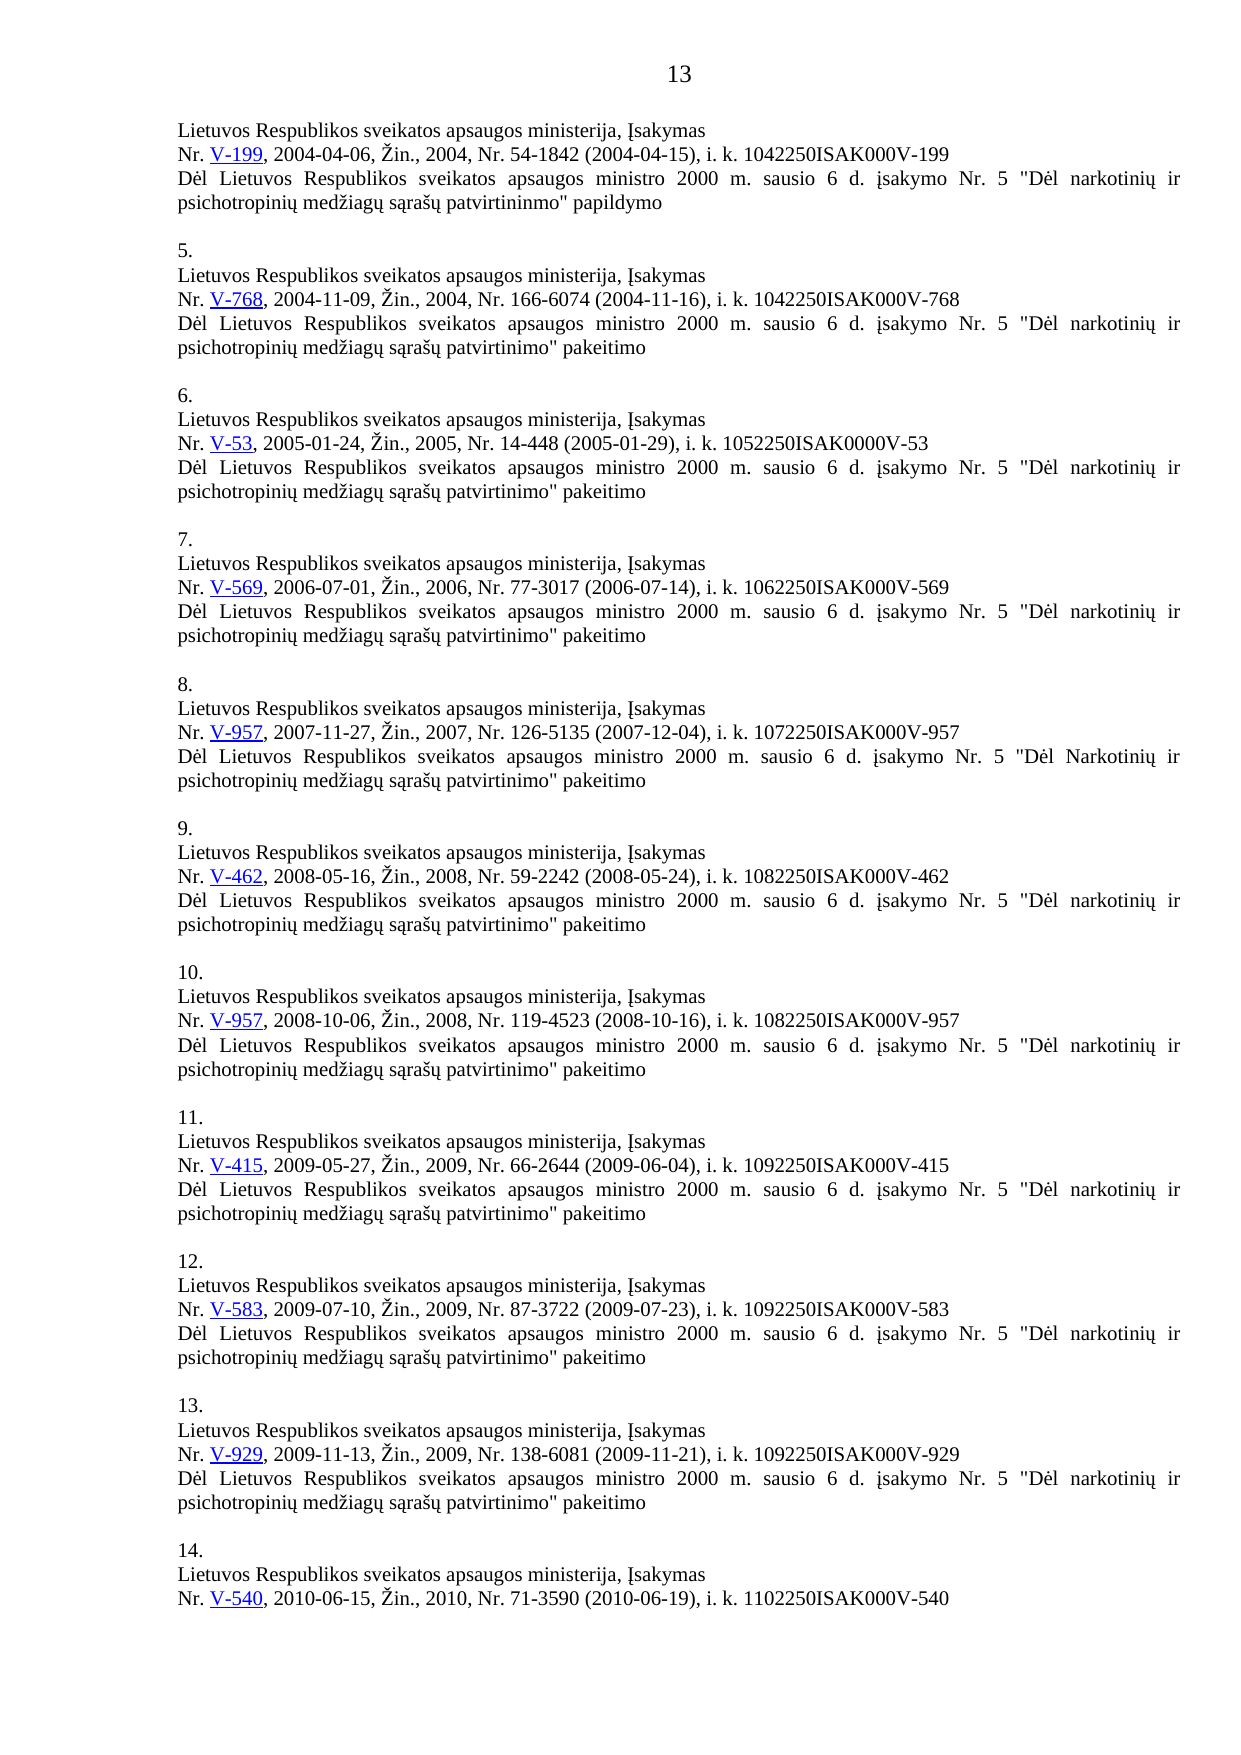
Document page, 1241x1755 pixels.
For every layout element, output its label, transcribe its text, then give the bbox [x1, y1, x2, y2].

text 8. [177, 672, 1181, 696]
text Dėl Lietuvos Respublikos sveikatos apsaugos ministro 2000 m. sausio 6 d. įsakymo Nr. 5 "Dėl narkotinių ir psichotropinių medžiagų sąrašų patvirtinimo" pakeitimo [177, 1466, 1181, 1514]
text Lietuvos Respublikos sveikatos apsaugos ministerija, Įsakymas [177, 984, 1181, 1008]
text Dėl Lietuvos Respublikos sveikatos apsaugos ministro 2000 m. sausio 6 d. įsakymo Nr. 5 "Dėl narkotinių ir psichotropinių medžiagų sąrašų patvirtinimo" pakeitimo [177, 455, 1181, 503]
text Lietuvos Respublikos sveikatos apsaugos ministerija, Įsakymas [177, 696, 1181, 720]
text Nr. V-929, 2009-11-13, Žin., 2009, Nr. 138-6081 (2009-11-21), i. k. 1092250ISAK000V-929 [177, 1442, 1181, 1466]
text Dėl Lietuvos Respublikos sveikatos apsaugos ministro 2000 m. sausio 6 d. įsakymo Nr. 5 "Dėl narkotinių ir psichotropinių medžiagų sąrašų patvirtinimo" pakeitimo [177, 1032, 1181, 1081]
text 10. [177, 960, 1181, 984]
text Lietuvos Respublikos sveikatos apsaugos ministerija, Įsakymas [177, 118, 1181, 142]
text Nr. V-583, 2009-07-10, Žin., 2009, Nr. 87-3722 (2009-07-23), i. k. 1092250ISAK000V-583 [177, 1297, 1181, 1321]
text Nr. V-462, 2008-05-16, Žin., 2008, Nr. 59-2242 (2008-05-24), i. k. 1082250ISAK000V-462 [177, 864, 1181, 888]
text 12. [177, 1249, 1181, 1273]
text Nr. V-768, 2004-11-09, Žin., 2004, Nr. 166-6074 (2004-11-16), i. k. 1042250ISAK000V-768 [177, 287, 1181, 311]
text Lietuvos Respublikos sveikatos apsaugos ministerija, Įsakymas [177, 1562, 1181, 1586]
text 9. [177, 816, 1181, 840]
text Nr. V-199, 2004-04-06, Žin., 2004, Nr. 54-1842 (2004-04-15), i. k. 1042250ISAK000V-199 [177, 142, 1181, 166]
text Lietuvos Respublikos sveikatos apsaugos ministerija, Įsakymas [177, 407, 1181, 431]
text Dėl Lietuvos Respublikos sveikatos apsaugos ministro 2000 m. sausio 6 d. įsakymo Nr. 5 "Dėl narkotinių ir psichotropinių medžiagų sąrašų patvirtinimo" pakeitimo [177, 1321, 1181, 1369]
text Dėl Lietuvos Respublikos sveikatos apsaugos ministro 2000 m. sausio 6 d. įsakymo Nr. 5 "Dėl narkotinių ir psichotropinių medžiagų sąrašų patvirtinimo" pakeitimo [177, 311, 1181, 359]
text Dėl Lietuvos Respublikos sveikatos apsaugos ministro 2000 m. sausio 6 d. įsakymo Nr. 5 "Dėl narkotinių ir psichotropinių medžiagų sąrašų patvirtininmo" papildymo [177, 166, 1181, 214]
text Lietuvos Respublikos sveikatos apsaugos ministerija, Įsakymas [177, 1417, 1181, 1442]
text Dėl Lietuvos Respublikos sveikatos apsaugos ministro 2000 m. sausio 6 d. įsakymo Nr. 5 "Dėl narkotinių ir psichotropinių medžiagų sąrašų patvirtinimo" pakeitimo [177, 599, 1181, 647]
text Lietuvos Respublikos sveikatos apsaugos ministerija, Įsakymas [177, 1129, 1181, 1153]
text 11. [177, 1105, 1181, 1129]
text Nr. V-53, 2005-01-24, Žin., 2005, Nr. 14-448 (2005-01-29), i. k. 1052250ISAK0000V-53 [177, 431, 1181, 455]
text Nr. V-415, 2009-05-27, Žin., 2009, Nr. 66-2644 (2009-06-04), i. k. 1092250ISAK000V-415 [177, 1153, 1181, 1177]
text Nr. V-540, 2010-06-15, Žin., 2010, Nr. 71-3590 (2010-06-19), i. k. 1102250ISAK000V-540 [177, 1586, 1181, 1610]
text Nr. V-957, 2007-11-27, Žin., 2007, Nr. 126-5135 (2007-12-04), i. k. 1072250ISAK000V-957 [177, 720, 1181, 744]
text 5. [177, 238, 1181, 262]
text Lietuvos Respublikos sveikatos apsaugos ministerija, Įsakymas [177, 840, 1181, 864]
text Dėl Lietuvos Respublikos sveikatos apsaugos ministro 2000 m. sausio 6 d. įsakymo Nr. 5 "Dėl narkotinių ir psichotropinių medžiagų sąrašų patvirtinimo" pakeitimo [177, 1177, 1181, 1225]
text Nr. V-957, 2008-10-06, Žin., 2008, Nr. 119-4523 (2008-10-16), i. k. 1082250ISAK000V-957 [177, 1008, 1181, 1032]
text Lietuvos Respublikos sveikatos apsaugos ministerija, Įsakymas [177, 262, 1181, 287]
text 7. [177, 527, 1181, 551]
text 14. [177, 1538, 1181, 1562]
text 6. [177, 383, 1181, 407]
text Dėl Lietuvos Respublikos sveikatos apsaugos ministro 2000 m. sausio 6 d. įsakymo Nr. 5 "Dėl narkotinių ir psichotropinių medžiagų sąrašų patvirtinimo" pakeitimo [177, 888, 1181, 936]
text 13. [177, 1393, 1181, 1417]
text Dėl Lietuvos Respublikos sveikatos apsaugos ministro 2000 m. sausio 6 d. įsakymo Nr. 5 "Dėl Narkotinių ir psichotropinių medžiagų sąrašų patvirtinimo" pakeitimo [177, 744, 1181, 792]
text Lietuvos Respublikos sveikatos apsaugos ministerija, Įsakymas [177, 551, 1181, 575]
text Lietuvos Respublikos sveikatos apsaugos ministerija, Įsakymas [177, 1273, 1181, 1297]
text Nr. V-569, 2006-07-01, Žin., 2006, Nr. 77-3017 (2006-07-14), i. k. 1062250ISAK000V-569 [177, 575, 1181, 599]
